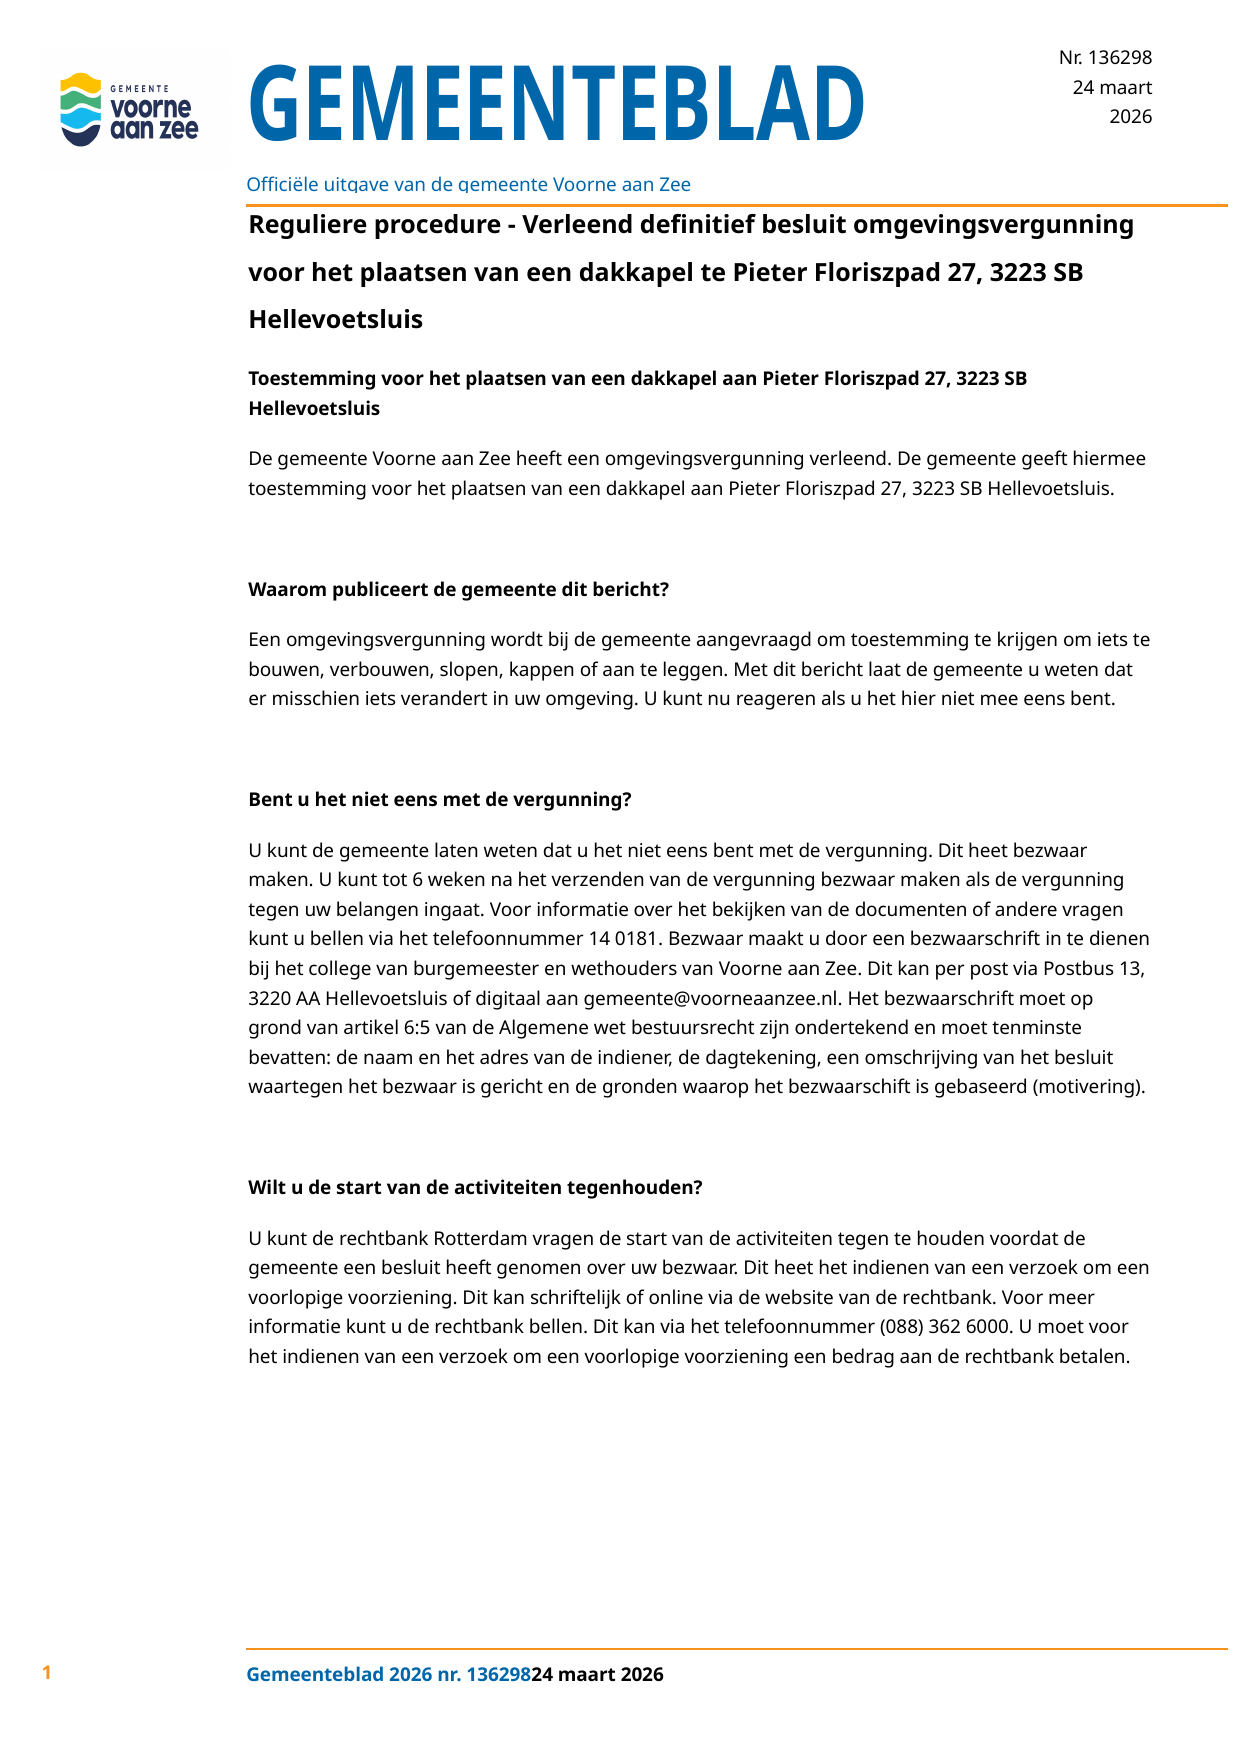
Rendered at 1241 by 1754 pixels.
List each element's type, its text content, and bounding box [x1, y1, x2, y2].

text U kunt de gemeente laten weten dat u het niet eens bent met de vergunning. Dit heet bezwaar maken. U kunt tot 6 weken na het verzenden van de vergunning bezwaar maken als de vergunning tegen uw belangen ingaat. Voor informatie over het bekijken van de documenten of andere vragen kunt u bellen via het telefoonnummer 14 0181. Bezwaar maakt u door een bezwaarschrift in te dienen bij het college van burgemeester en wethouders van Voorne aan Zee. Dit kan per post via Postbus 13, 3220 AA Hellevoetsluis of digitaal aan gemeente@voorneaanzee.nl. Het bezwaarschrift moet op grond van artikel 6:5 van de Algemene wet bestuursrecht zijn ondertekend en moet tenminste bevatten: de naam en het adres van de indiener, de dagtekening, een omschrijving van het besluit waartegen het bezwaar is gericht en de gronden waarop het bezwaarschift is gebaseerd (motivering). [248, 837, 1152, 1099]
text Bent u het niet eens met de vergunning? [248, 786, 1152, 812]
text Een omgevingsvergunning wordt bij de gemeente aangevraagd om toestemming te krijgen om iets te bouwen, verbouwen, slopen, kappen of aan te leggen. Met dit bericht laat de gemeente u weten dat er misschien iets verandert in uw omgeving. U kunt nu reageren als u het hier niet mee eens bent. [248, 626, 1152, 711]
text Toestemming voor het plaatsen van een dakkapel aan Pieter Floriszpad 27, 3223 SB Hellevoetsluis [248, 366, 1152, 421]
picture [41, 47, 231, 172]
text Reguliere procedure - Verleend definitief besluit omgevingsvergunning voor het plaatsen van een dakkapel te Pieter Floriszpad 27, 3223 SB Hellevoetsluis [248, 207, 1152, 336]
text U kunt de rechtbank Rotterdam vragen de start van de activiteiten tegen te houden voordat de gemeente een besluit heeft genomen over uw bezwaar. Dit heet het indienen van een verzoek om een voorlopige voorziening. Dit kan schriftelijk of online via de website van de rechtbank. Voor meer informatie kunt u de rechtbank bellen. Dit kan via het telefoonnummer (088) 362 6000. U moet voor het indienen van een verzoek om een voorlopige voorziening een bedrag aan de rechtbank betalen. [248, 1225, 1152, 1369]
text Waarom publiceert de gemeente dit bericht? [248, 576, 1152, 602]
text De gemeente Voorne aan Zee heeft een omgevingsvergunning verleend. De gemeente geeft hiermee toestemming voor het plaatsen van een dakkapel aan Pieter Floriszpad 27, 3223 SB Hellevoetsluis. [248, 446, 1152, 501]
text Wilt u de start van de activiteiten tegenhouden? [248, 1174, 1152, 1200]
